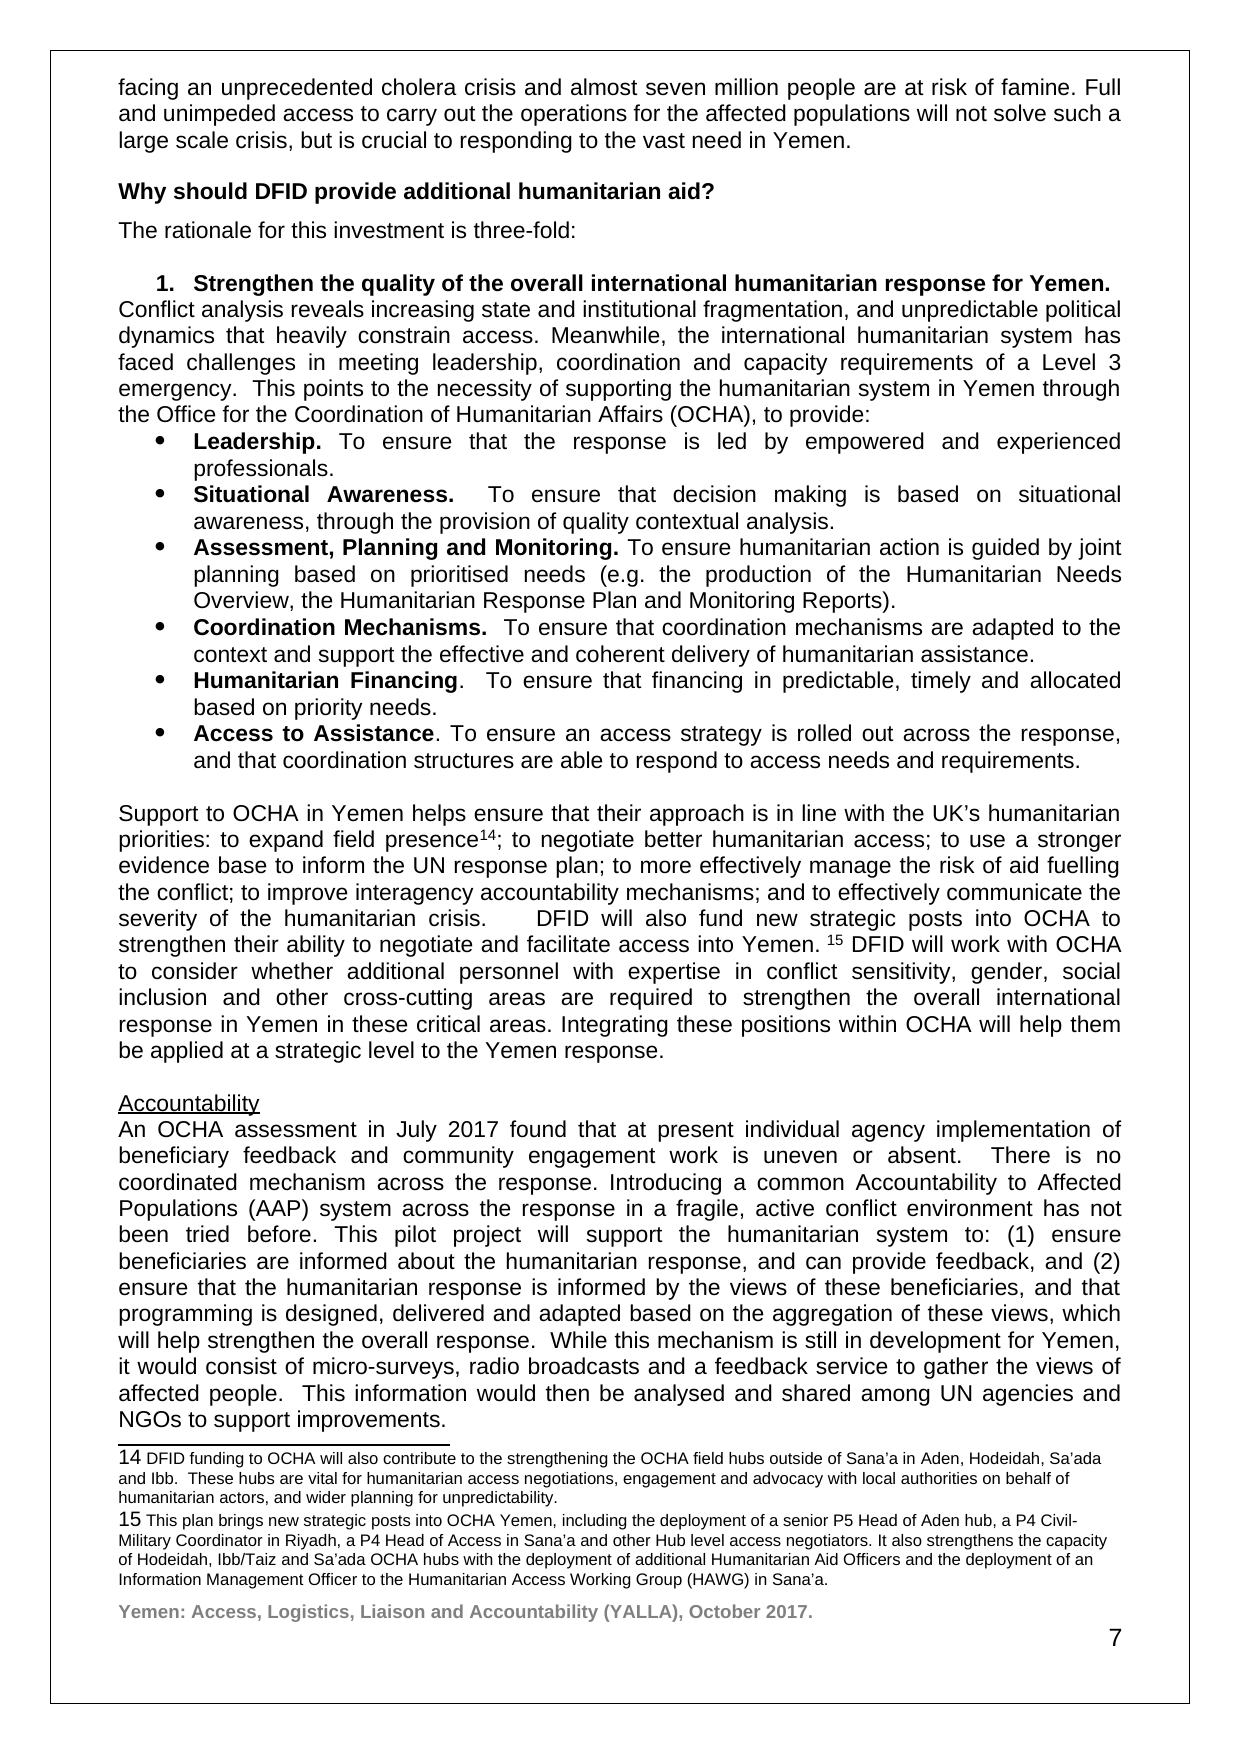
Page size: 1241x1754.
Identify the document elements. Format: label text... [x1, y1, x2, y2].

text DFID funding to OCHA will also contribute to the strengthening the OCHA field hubs outside of Sana’a in Aden, Hodeidah, Sa’ada and Ibb. These hubs are vital for humanitarian access negotiations, engagement and advocacy with local authorities on behalf of humanitarian actors, and wider planning for unpredictability. [118, 1445, 1122, 1507]
text Accountability [118, 1089, 1122, 1116]
list Coordination Mechanisms. To ensure that coordination mechanisms are adapted to the context and support the effective and coherent delivery of humanitarian assistance. [156, 614, 1122, 667]
text facing an unprecedented cholera crisis and almost seven million people are at risk of famine. Full and unimpeded access to carry out the operations for the affected populations will not solve such a large scale crisis, but is crucial to responding to the vast need in Yemen. [118, 74, 1122, 153]
list Access to Assistance. To ensure an access strategy is rolled out across the response, and that coordination structures are able to respond to access needs and requirements. [156, 720, 1122, 773]
text This plan brings new strategic posts into OCHA Yemen, including the deployment of a senior P5 Head of Aden hub, a P4 Civil-Military Coordinator in Riyadh, a P4 Head of Access in Sana’a and other Hub level access negotiators. It also strengthens the capacity of Hodeidah, Ibb/Taiz and Sa’ada OCHA hubs with the deployment of additional Humanitarian Aid Officers and the deployment of an Information Management Officer to the Humanitarian Access Working Group (HAWG) in Sana’a. [118, 1507, 1122, 1588]
list Strengthen the quality of the overall international humanitarian response for Yemen. [156, 269, 1122, 296]
list Assessment, Planning and Monitoring. To ensure humanitarian action is guided by joint planning based on prioritised needs (e.g. the production of the Humanitarian Needs Overview, the Humanitarian Response Plan and Monitoring Reports). [156, 534, 1122, 614]
list Humanitarian Financing. To ensure that financing in predictable, timely and allocated based on priority needs. [156, 667, 1122, 720]
text An OCHA assessment in July 2017 found that at present individual agency implementation of beneficiary feedback and community engagement work is uneven or absent. There is no coordinated mechanism across the response. Introducing a common Accountability to Affected Populations (AAP) system across the response in a fragile, active conflict environment has not been tried before. This pilot project will support the humanitarian system to: (1) ensure beneficiaries are informed about the humanitarian response, and can provide feedback, and (2) ensure that the humanitarian response is informed by the views of these beneficiaries, and that programming is designed, delivered and adapted based on the aggregation of these views, which will help strengthen the overall response. While this mechanism is still in development for Yemen, it would consist of micro-surveys, radio broadcasts and a feedback service to gather the views of affected people. This information would then be analysed and shared among UN agencies and NGOs to support improvements. [118, 1116, 1122, 1432]
list Leadership. To ensure that the response is led by empowered and experienced professionals. [156, 428, 1122, 481]
text Why should DFID provide additional humanitarian aid? [118, 178, 1122, 204]
text The rationale for this investment is three-fold: [118, 217, 1122, 243]
list Situational Awareness. To ensure that decision making is based on situational awareness, through the provision of quality contextual analysis. [156, 481, 1122, 534]
text Support to OCHA in Yemen helps ensure that their approach is in line with the UK’s humanitarian priorities: to expand field presence; to negotiate better humanitarian access; to use a stronger evidence base to inform the UN response plan; to more effectively manage the risk of aid fuelling the conflict; to improve interagency accountability mechanisms; and to effectively communicate the severity of the humanitarian crisis. DFID will also fund new strategic posts into OCHA to strengthen their ability to negotiate and facilitate access into Yemen. DFID will work with OCHA to consider whether additional personnel with expertise in conflict sensitivity, gender, social inclusion and other cross-cutting areas are required to strengthen the overall international response in Yemen in these critical areas. Integrating these positions within OCHA will help them be applied at a strategic level to the Yemen response. [118, 800, 1122, 1063]
text Conflict analysis reveals increasing state and institutional fragmentation, and unpredictable political dynamics that heavily constrain access. Meanwhile, the international humanitarian system has faced challenges in meeting leadership, coordination and capacity requirements of a Level 3 emergency. This points to the necessity of supporting the humanitarian system in Yemen through the Office for the Coordination of Humanitarian Affairs (OCHA), to provide: [118, 296, 1122, 428]
